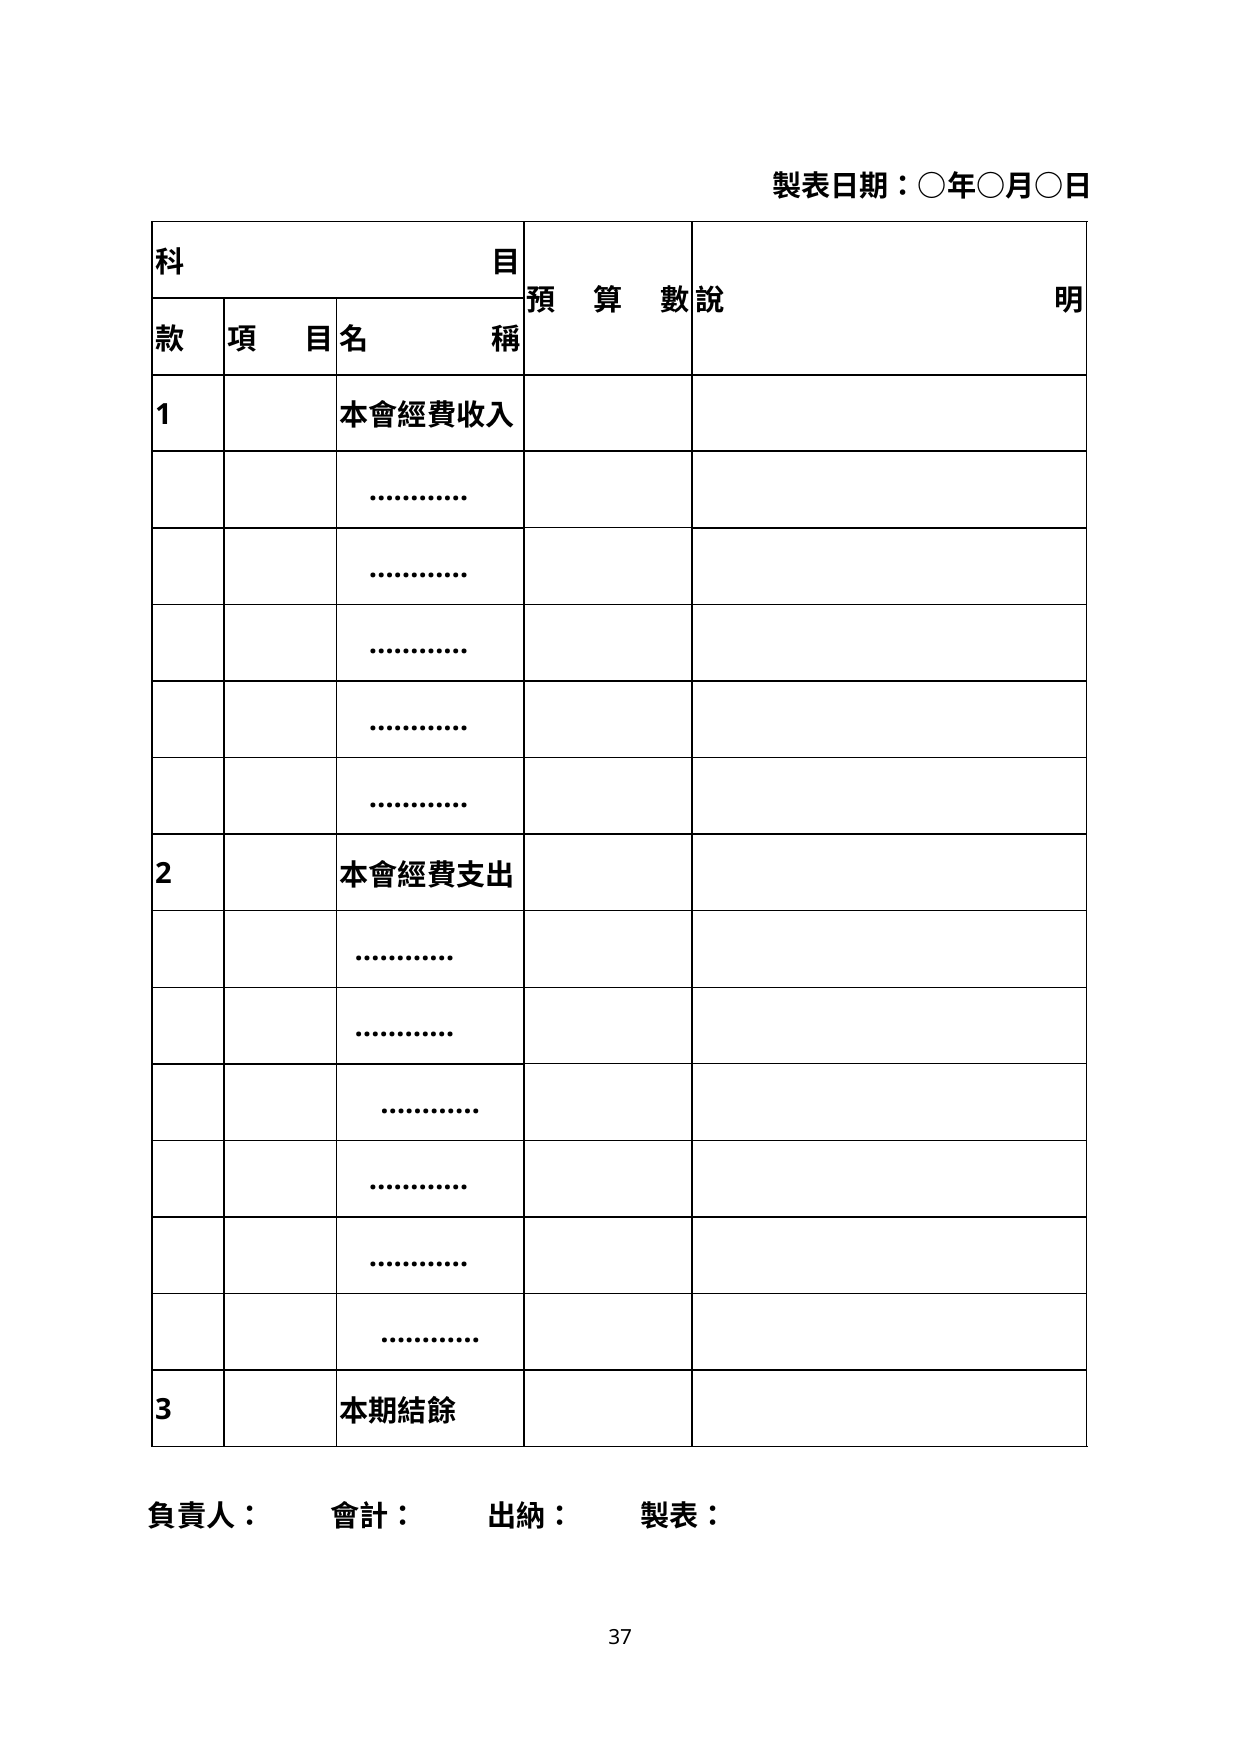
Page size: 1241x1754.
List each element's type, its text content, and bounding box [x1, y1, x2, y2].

table_cell [525, 452, 691, 527]
table_cell [525, 988, 691, 1063]
table_header 科目 [153, 222, 523, 297]
table_cell [153, 682, 223, 757]
table_cell 名稱 [337, 299, 523, 374]
table_cell [225, 605, 336, 680]
text 製表日期：○年○月○日 [148, 146, 1092, 221]
table_cell ………… [337, 529, 523, 603]
table_cell ………… [337, 911, 523, 986]
table_cell [225, 376, 336, 450]
table_cell [525, 1371, 691, 1446]
table_cell [693, 682, 1086, 757]
table_cell ………… [337, 758, 523, 833]
table_cell [693, 1141, 1086, 1216]
table_cell [525, 835, 691, 910]
table_cell [153, 529, 223, 603]
table_cell [225, 1294, 336, 1369]
table_header 預算數 [525, 222, 691, 374]
table_cell [693, 835, 1086, 910]
table_cell [693, 911, 1086, 986]
table_cell [153, 988, 223, 1063]
table_cell [225, 1141, 336, 1216]
table_cell ………… [337, 605, 523, 680]
table_cell [693, 758, 1086, 833]
table_cell [225, 682, 336, 757]
table_cell [153, 911, 223, 986]
table_cell [693, 452, 1086, 527]
table_cell [225, 1065, 336, 1139]
table_cell [693, 1218, 1086, 1293]
table_cell 款 [153, 299, 223, 374]
table_cell [525, 911, 691, 986]
table_cell [525, 682, 691, 757]
table_cell ………… [337, 452, 523, 527]
table_cell [525, 758, 691, 833]
table_cell [153, 1294, 223, 1369]
table_cell [153, 605, 223, 680]
table_cell 本會經費收入 [337, 376, 523, 450]
table_cell [225, 529, 336, 603]
table_cell [153, 1065, 223, 1139]
table_cell ………… [337, 1218, 523, 1293]
table_cell [525, 1141, 691, 1216]
table_cell [693, 529, 1086, 603]
table_cell ………… [337, 1294, 523, 1369]
table_cell [225, 758, 336, 833]
table_cell [225, 1218, 336, 1293]
table_cell ………… [337, 988, 523, 1063]
table_cell [525, 605, 691, 680]
table_cell [525, 528, 691, 603]
table_cell ………… [337, 1065, 523, 1139]
table_cell [693, 1371, 1086, 1446]
table_cell 項目 [225, 299, 336, 374]
table_cell [153, 1141, 223, 1216]
table_cell [693, 1064, 1086, 1139]
table_cell [153, 1218, 223, 1293]
table_cell [693, 1294, 1086, 1369]
table_cell 1 [153, 376, 223, 450]
text 負責人： 會計： 出納： 製表： [148, 1476, 1092, 1551]
table_cell 3 [153, 1371, 223, 1446]
table_header 說明 [693, 222, 1086, 374]
table_cell [225, 452, 336, 527]
table_cell ………… [337, 682, 523, 757]
table_cell [225, 835, 336, 910]
table_cell [225, 988, 336, 1063]
table_cell 本期結餘 [337, 1371, 523, 1446]
table_cell [693, 376, 1086, 450]
table_cell 2 [153, 835, 223, 910]
table_cell [693, 605, 1086, 680]
table_cell [225, 911, 336, 986]
table_cell ………… [337, 1141, 523, 1216]
table_cell 本會經費支出 [337, 835, 523, 910]
table_cell [225, 1371, 336, 1446]
table_cell [153, 452, 223, 527]
table_cell [693, 988, 1086, 1063]
table_cell [525, 1294, 691, 1369]
table_cell [525, 1064, 691, 1139]
table_cell [525, 1218, 691, 1293]
table_cell [153, 758, 223, 833]
table_cell [525, 376, 691, 450]
